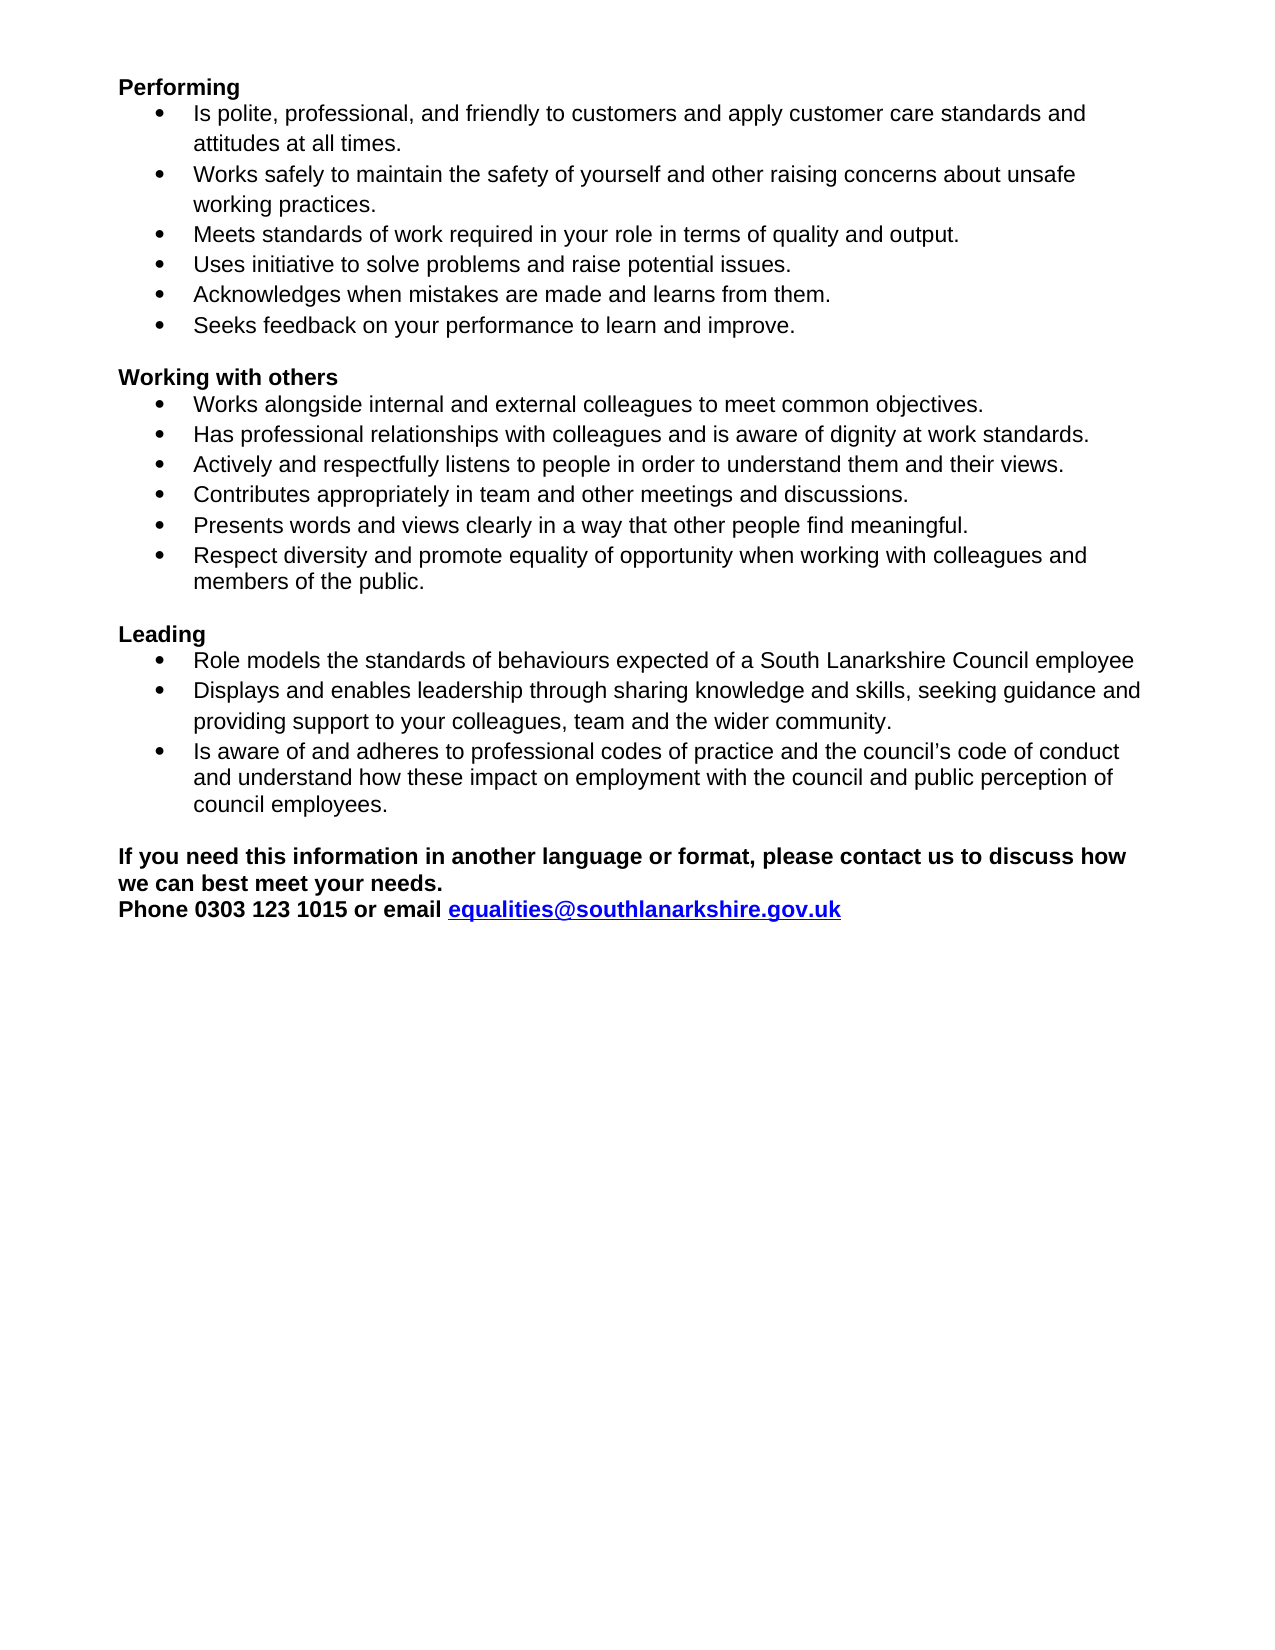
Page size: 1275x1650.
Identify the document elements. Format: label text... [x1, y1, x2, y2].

list Works alongside internal and external colleagues to meet common objectives. [156, 391, 1157, 417]
list Is polite, professional, and friendly to customers and apply customer care standards and attitudes at all times. [156, 100, 1157, 157]
list Seeks feedback on your performance to learn and improve. [156, 312, 1157, 338]
text Phone 0303 123 1015 or email equalities@southlanarkshire.gov.uk [118, 896, 1157, 922]
list Uses initiative to solve problems and raise potential issues. [156, 251, 1157, 278]
list Acknowledges when mistakes are made and learns from them. [156, 281, 1157, 308]
list Displays and enables leadership through sharing knowledge and skills, seeking guidance and providing support to your colleagues, team and the wider community. [156, 677, 1157, 734]
list Contributes appropriately in team and other meetings and discussions. [156, 481, 1157, 508]
text If you need this information in another language or format, please contact us to discuss how we can best meet your needs. [118, 843, 1157, 896]
list Works safely to maintain the safety of yourself and other raising concerns about unsafe working practices. [156, 161, 1157, 217]
list Presents words and views clearly in a way that other people find meaningful. [156, 512, 1157, 538]
list Actively and respectfully listens to people in order to understand them and their views. [156, 451, 1157, 477]
text Performing [118, 74, 1157, 100]
list Meets standards of work required in your role in terms of quality and output. [156, 221, 1157, 247]
list Has professional relationships with colleagues and is aware of dignity at work standards. [156, 421, 1157, 447]
list Role models the standards of behaviours expected of a South Lanarkshire Council employee [156, 647, 1157, 673]
text Working with others [118, 364, 1157, 391]
list Is aware of and adheres to professional codes of practice and the council’s code of conduct and understand how these impact on employment with the council and public perception of council employees. [156, 738, 1157, 817]
text Leading [118, 621, 1157, 647]
list Respect diversity and promote equality of opportunity when working with colleagues and members of the public. [156, 542, 1157, 594]
